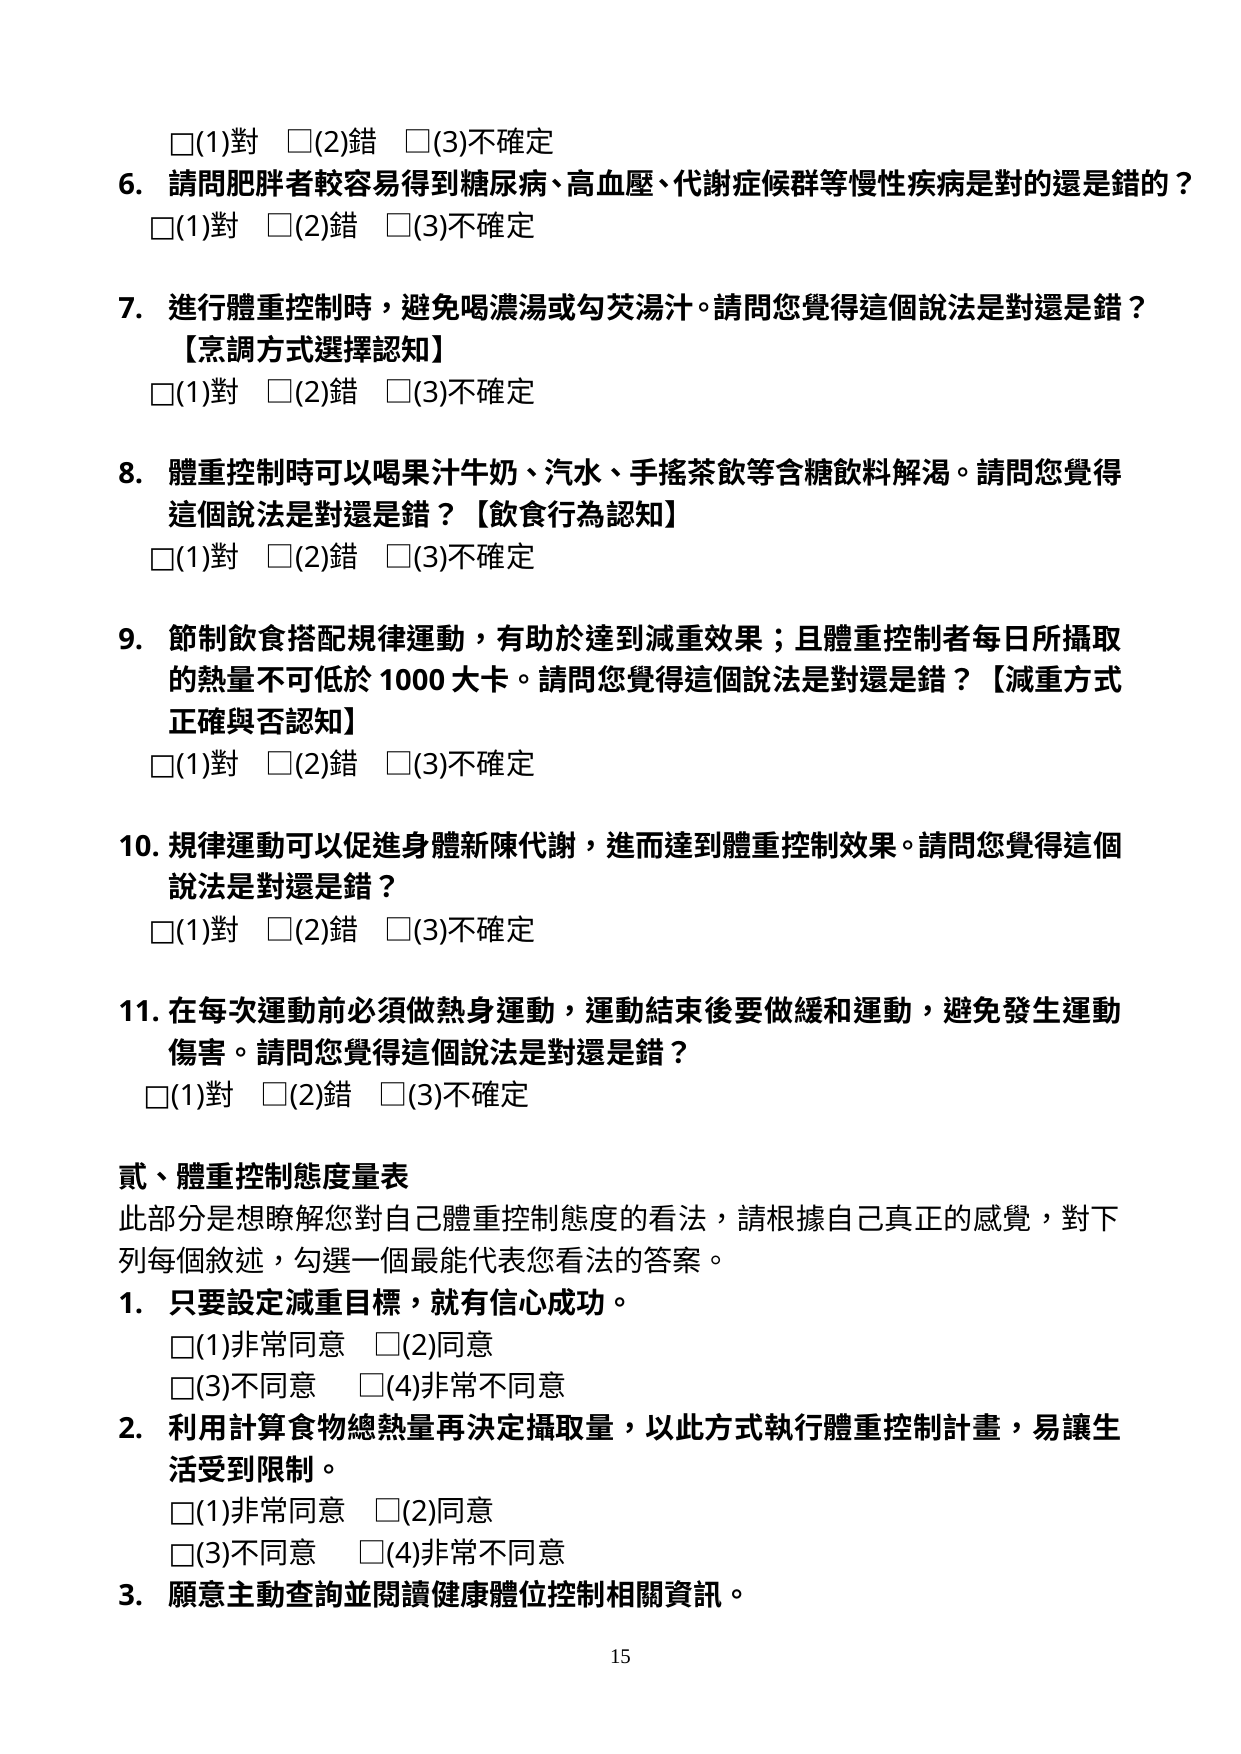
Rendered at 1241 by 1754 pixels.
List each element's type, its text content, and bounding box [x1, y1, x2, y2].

text □(1)對 □(2)錯 □(3)不確定 [118, 906, 1122, 949]
list 體重控制時可以喝果汁牛奶、汽水、手搖茶飲等含糖飲料解渴。請問您覺得這個說法是對還是錯？【飲食行為認知】 [118, 450, 1122, 534]
list 進行體重控制時，避免喝濃湯或勾芡湯汁。請問您覺得這個說法是對還是錯？【烹調方式選擇認知】 [118, 285, 1122, 368]
text □(1)對 □(2)錯 □(3)不確定 [118, 1072, 1122, 1114]
list 只要設定減重目標，就有信心成功。 [118, 1279, 1122, 1322]
text □(1)對 □(2)錯 □(3)不確定 [118, 741, 1122, 783]
text □(1)對 □(2)錯 □(3)不確定 [118, 368, 1122, 411]
text □(1)非常同意 □(2)同意 [168, 1488, 1122, 1530]
text □(1)對 □(2)錯 □(3)不確定 [168, 118, 1122, 161]
text 貳、體重控制態度量表 [118, 1154, 1232, 1196]
list 利用計算食物總熱量再決定攝取量，以此方式執行體重控制計畫，易讓生活受到限制。 [118, 1405, 1122, 1488]
text 此部分是想瞭解您對自己體重控制態度的看法，請根據自己真正的感覺，對下列每個敘述，勾選一個最能代表您看法的答案。 [118, 1196, 1122, 1279]
text □(1)對 □(2)錯 □(3)不確定 [118, 203, 1122, 245]
text □(1)對 □(2)錯 □(3)不確定 [118, 534, 1122, 576]
list 願意主動查詢並閱讀健康體位控制相關資訊。 [118, 1572, 1122, 1613]
text □(3)不同意 □(4)非常不同意 [168, 1363, 1122, 1405]
text □(3)不同意 □(4)非常不同意 [168, 1530, 1122, 1572]
text □(1)非常同意 □(2)同意 [168, 1322, 1122, 1363]
list 在每次運動前必須做熱身運動，運動結束後要做緩和運動，避免發生運動傷害。請問您覺得這個說法是對還是錯？ [118, 988, 1122, 1072]
list 請問肥胖者較容易得到糖尿病、高血壓、代謝症候群等慢性疾病是對的還是錯的？ [118, 161, 1169, 203]
list 規律運動可以促進身體新陳代謝，進而達到體重控制效果。請問您覺得這個說法是對還是錯？ [118, 823, 1122, 906]
list 節制飲食搭配規律運動，有助於達到減重效果；且體重控制者每日所攝取的熱量不可低於1000大卡。請問您覺得這個說法是對還是錯？【減重方式正確與否認知】 [118, 616, 1122, 741]
